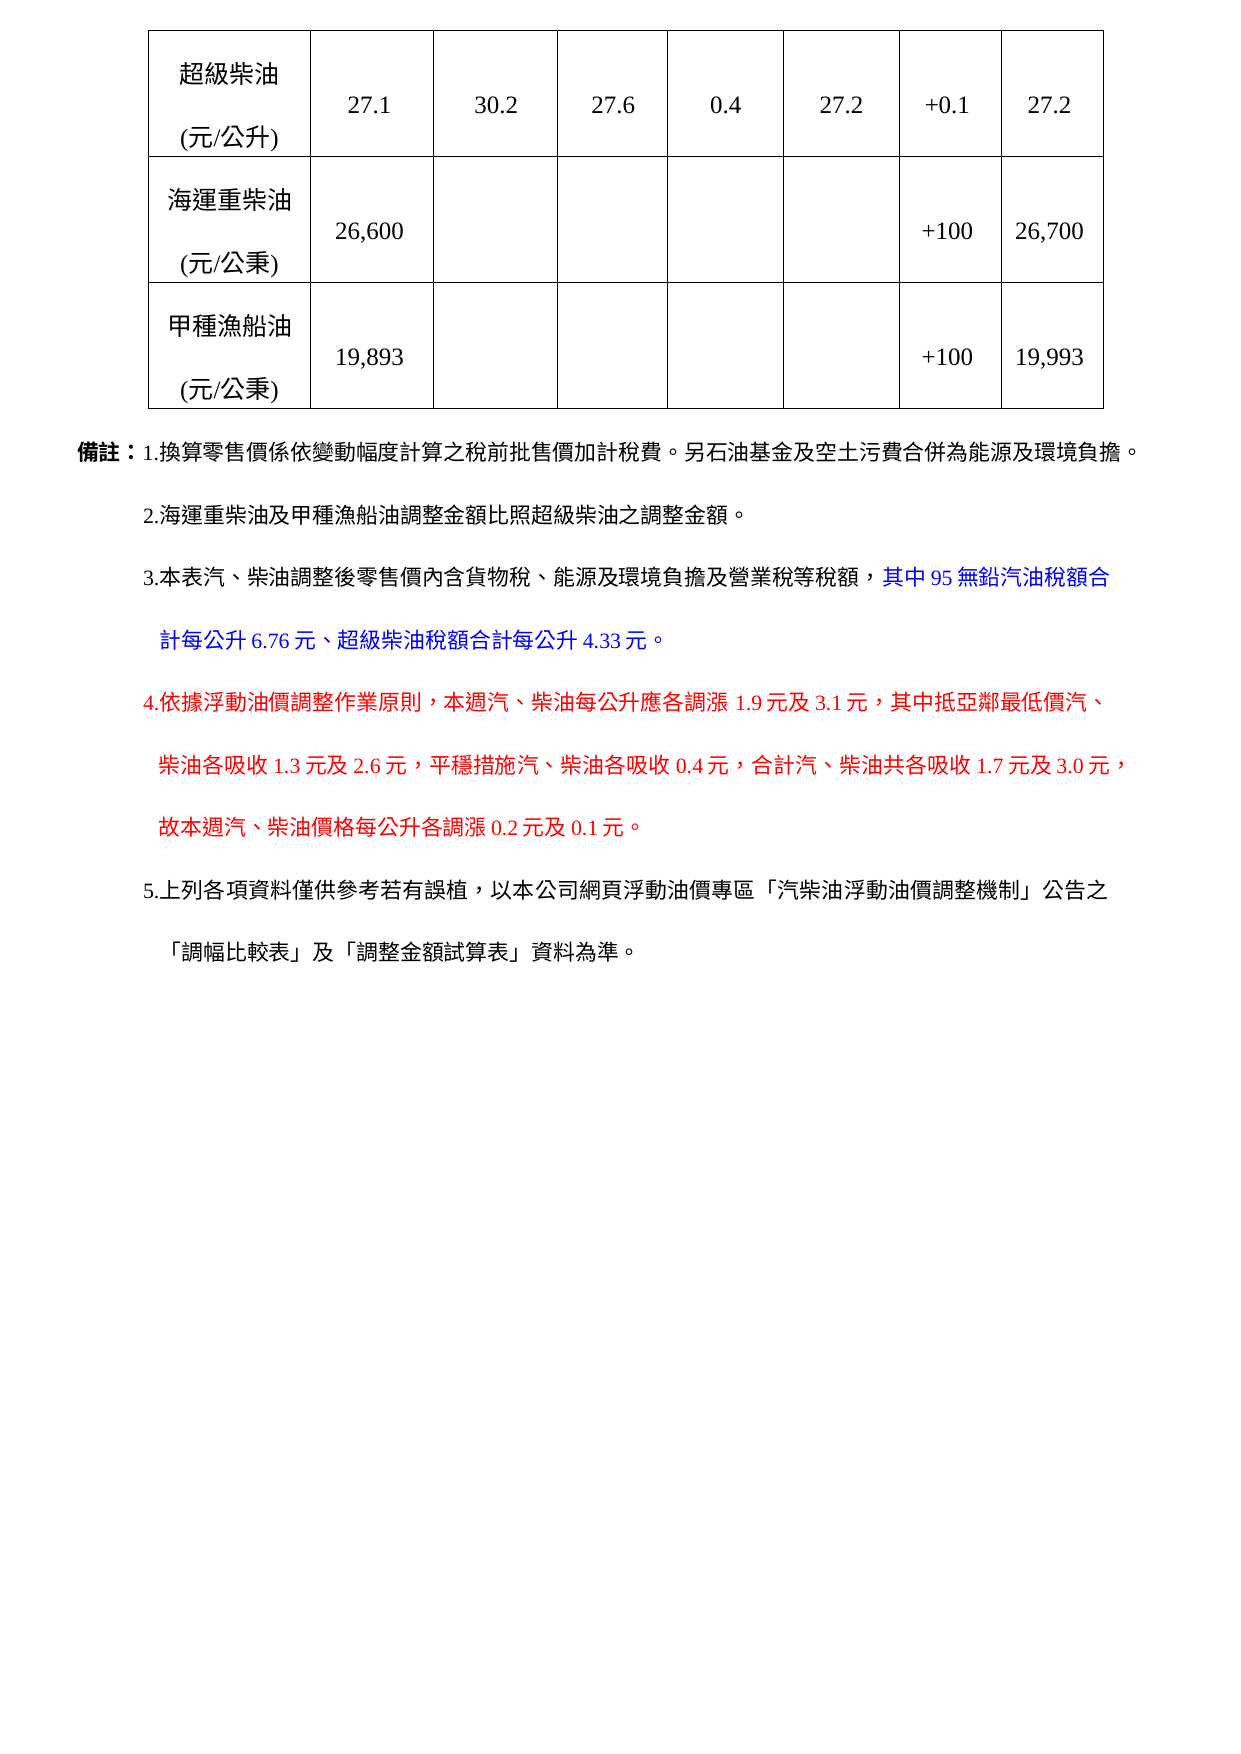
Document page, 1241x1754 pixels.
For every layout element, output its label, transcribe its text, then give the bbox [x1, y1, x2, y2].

table_cell 海運重柴油(元/公秉) [149, 157, 310, 282]
table_cell [668, 283, 783, 408]
table_cell +0.1 [900, 31, 1001, 156]
table_cell [784, 157, 899, 282]
text 5.上列各項資料僅供參考若有誤植，以本公司網頁浮動油價專區「汽柴油浮動油價調整機制」公告之「調幅比較表」及「調整金額試算表」資料為準。 [143, 847, 1110, 972]
table_cell [434, 283, 557, 408]
table_cell [668, 157, 783, 282]
table_cell [558, 283, 667, 408]
table_cell [784, 283, 899, 408]
table_cell 26,700 [1002, 157, 1103, 282]
table_cell 27.2 [784, 31, 899, 156]
table_cell 27.6 [558, 31, 667, 156]
table_cell 超級柴油 (元/公升) [149, 31, 310, 156]
table_cell +100 [900, 157, 1001, 282]
text 4.依據浮動油價調整作業原則，本週汽、柴油每公升應各調漲1.9元及3.1元，其中抵亞鄰最低價汽、柴油各吸收1.3元及2.6元，平穩措施汽、柴油各吸收0.4元，合計汽、柴油共各吸收1.7元及3.0元，故本週汽、柴油價格每公升各調漲0.2元及0.1元。 [143, 659, 1110, 847]
table_cell 27.1 [311, 31, 433, 156]
table_cell [558, 157, 667, 282]
table_cell 甲種漁船油(元/公秉) [149, 283, 310, 408]
text 3.本表汽、柴油調整後零售價內含貨物稅、能源及環境負擔及營業稅等稅額，其中95無鉛汽油稅額合計每公升6.76元、超級柴油稅額合計每公升4.33元。 [143, 534, 1110, 659]
table_cell 27.2 [1002, 31, 1103, 156]
text 2.海運重柴油及甲種漁船油調整金額比照超級柴油之調整金額。 [143, 472, 1175, 534]
table_cell 30.2 [434, 31, 557, 156]
table_cell 26,600 [311, 157, 433, 282]
table_cell [434, 157, 557, 282]
table_cell 19,893 [311, 283, 433, 408]
text 備註：1.換算零售價係依變動幅度計算之稅前批售價加計稅費。另石油基金及空土污費合併為能源及環境負擔。 [77, 409, 1175, 472]
table_cell 0.4 [668, 31, 783, 156]
table_cell 19,993 [1002, 283, 1103, 408]
table_cell +100 [900, 283, 1001, 408]
